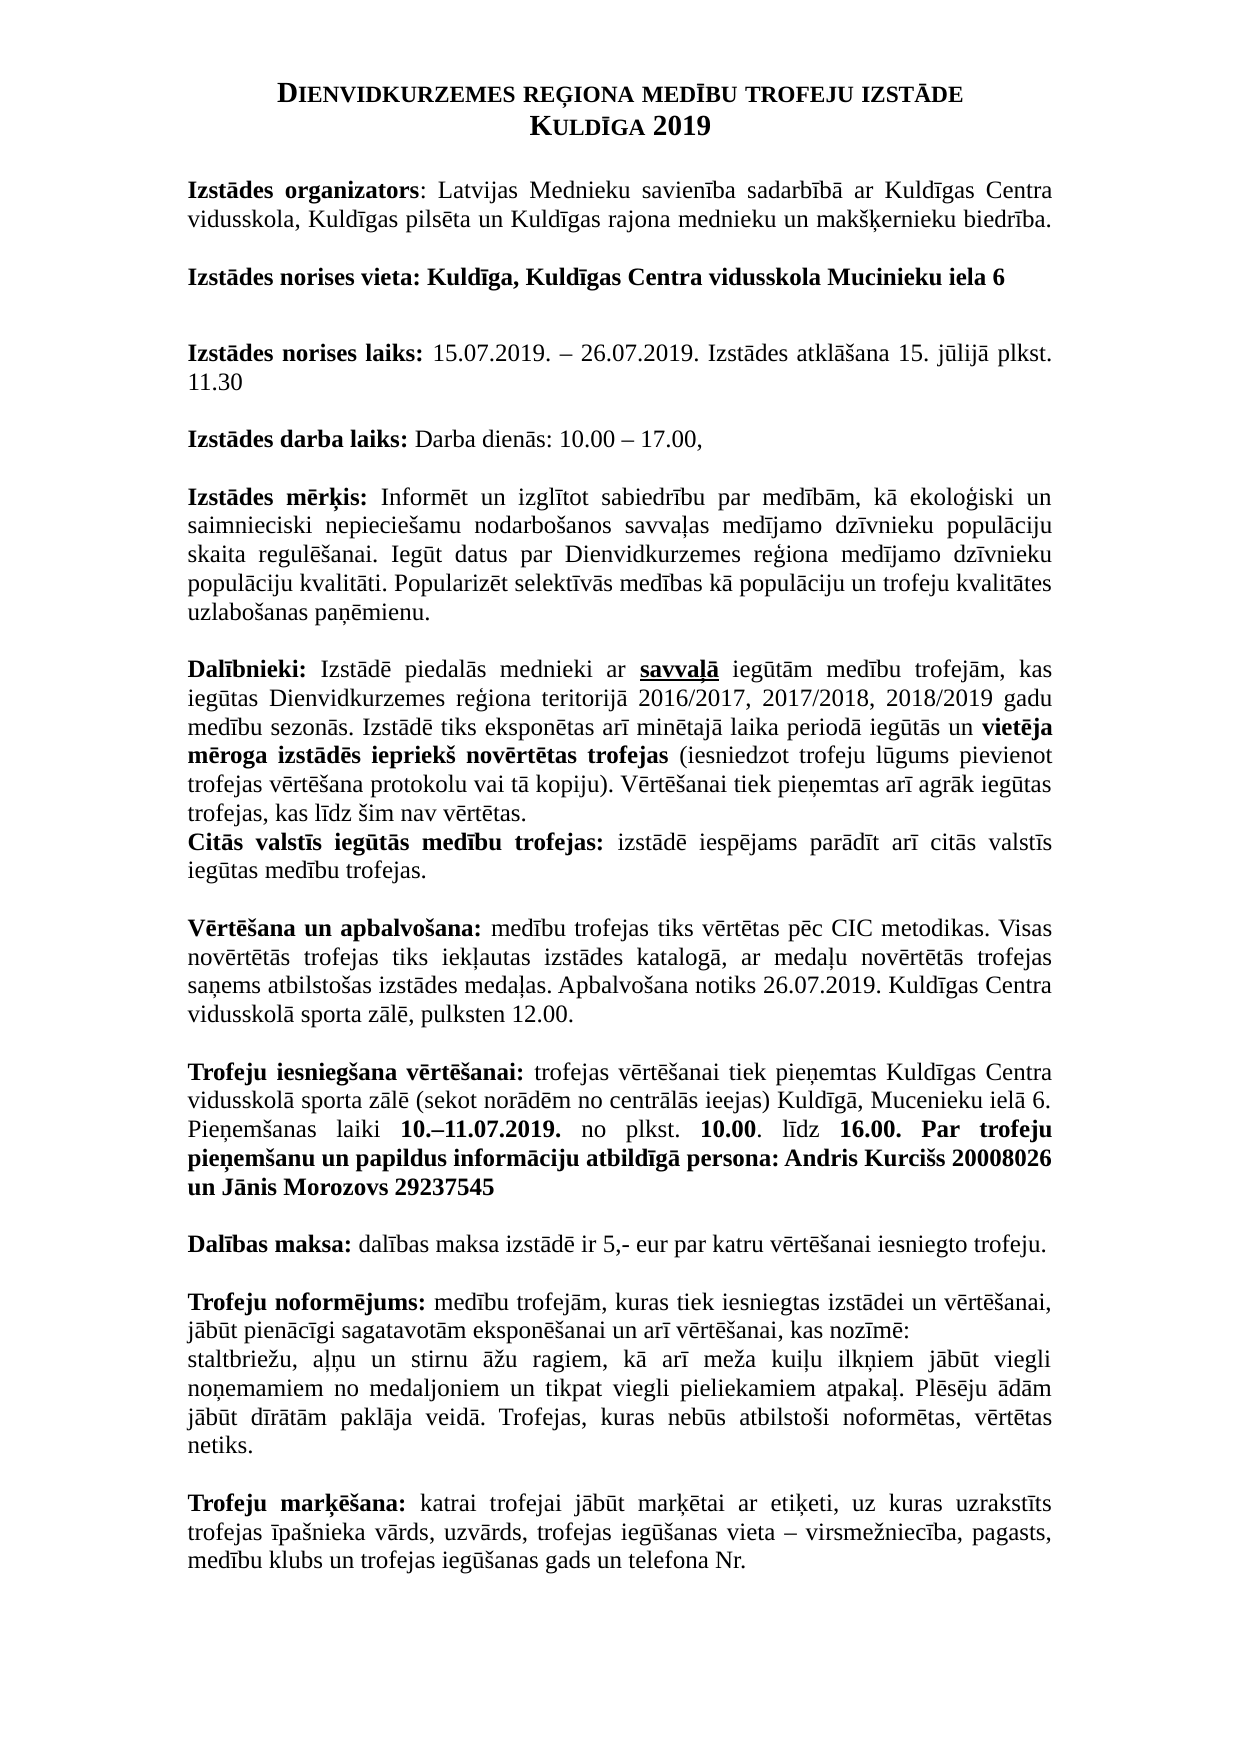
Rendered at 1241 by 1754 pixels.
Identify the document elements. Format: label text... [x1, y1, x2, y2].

text Trofeju noformējums: medību trofejām, kuras tiek iesniegtas izstādei un vērtēšanai, jābūt pienācīgi sagatavotām eksponēšanai un arī vērtēšanai, kas nozīmē: [187, 1287, 1053, 1344]
text Citās valstīs iegūtās medību trofejas: izstādē iespējams parādīt arī citās valstīs iegūtas medību trofejas. [187, 827, 1053, 884]
text Dalībnieki: Izstādē piedalās mednieki ar savvaļā iegūtām medību trofejām, kas iegūtas Dienvidkurzemes reģiona teritorijā 2016/2017, 2017/2018, 2018/2019 gadu medību sezonās. Izstādē tiks eksponētas arī minētajā laika periodā iegūtās un vietēja mēroga izstādēs iepriekš novērtētas trofejas (iesniedzot trofeju lūgums pievienot trofejas vērtēšana protokolu vai tā kopiju). Vērtēšanai tiek pieņemtas arī agrāk iegūtas trofejas, kas līdz šim nav vērtētas. [187, 654, 1053, 827]
text Izstādes mērķis: Informēt un izglītot sabiedrību par medībām, kā ekoloģiski un saimnieciski nepieciešamu nodarbošanos savvaļas medījamo dzīvnieku populāciju skaita regulēšanai. Iegūt datus par Dienvidkurzemes reģiona medījamo dzīvnieku populāciju kvalitāti. Popularizēt selektīvās medības kā populāciju un trofeju kvalitātes uzlabošanas paņēmienu. [187, 482, 1053, 626]
text Trofeju iesniegšana vērtēšanai: trofejas vērtēšanai tiek pieņemtas Kuldīgas Centra vidusskolā sporta zālē (sekot norādēm no centrālās ieejas) Kuldīgā, Mucenieku ielā 6. Pieņemšanas laiki 10.–11.07.2019. no plkst. 10.00. līdz 16.00. Par trofeju pieņemšanu un papildus informāciju atbildīgā persona: Andris Kurcišs 20008026 un Jānis Morozovs 29237545 [187, 1057, 1053, 1201]
text Izstādes darba laiks: Darba dienās: 10.00 – 17.00, [187, 424, 1053, 453]
text Izstādes organizators: Latvijas Mednieku savienība sadarbībā ar Kuldīgas Centra vidusskola, Kuldīgas pilsēta un Kuldīgas rajona mednieku un makšķernieku biedrība. [187, 176, 1053, 262]
text Vērtēšana un apbalvošana: medību trofejas tiks vērtētas pēc CIC metodikas. Visas novērtētās trofejas tiks iekļautas izstādes katalogā, ar medaļu novērtētās trofejas saņems atbilstošas izstādes medaļas. Apbalvošana notiks 26.07.2019. Kuldīgas Centra vidusskolā sporta zālē, pulksten 12.00. [187, 913, 1053, 1028]
text staltbriežu, aļņu un stirnu āžu ragiem, kā arī meža kuiļu ilkņiem jābūt viegli noņemamiem no medaljoniem un tikpat viegli pieliekamiem atpakaļ. Plēsēju ādām jābūt dīrātām paklāja veidā. Trofejas, kuras nebūs atbilstoši noformētas, vērtētas netiks. [187, 1344, 1053, 1459]
text Kuldīga 2019 [187, 108, 1053, 142]
text Izstādes norises vieta: Kuldīga, Kuldīgas Centra vidusskola Mucinieku iela 6 [187, 262, 1053, 291]
text Trofeju marķēšana: katrai trofejai jābūt marķētai ar etiķeti, uz kuras uzrakstīts trofejas īpašnieka vārds, uzvārds, trofejas iegūšanas vieta – virsmežniecība, pagasts, medību klubs un trofejas iegūšanas gads un telefona Nr. [187, 1488, 1053, 1574]
text Izstādes norises laiks: 15.07.2019. – 26.07.2019. Izstādes atklāšana 15. jūlijā plkst. 11.30 [187, 338, 1053, 396]
text Dienvidkurzemes reģiona medību trofeju izstāde [187, 75, 1053, 108]
text Dalības maksa: dalības maksa izstādē ir 5,- eur par katru vērtēšanai iesniegto trofeju. [187, 1229, 1053, 1258]
